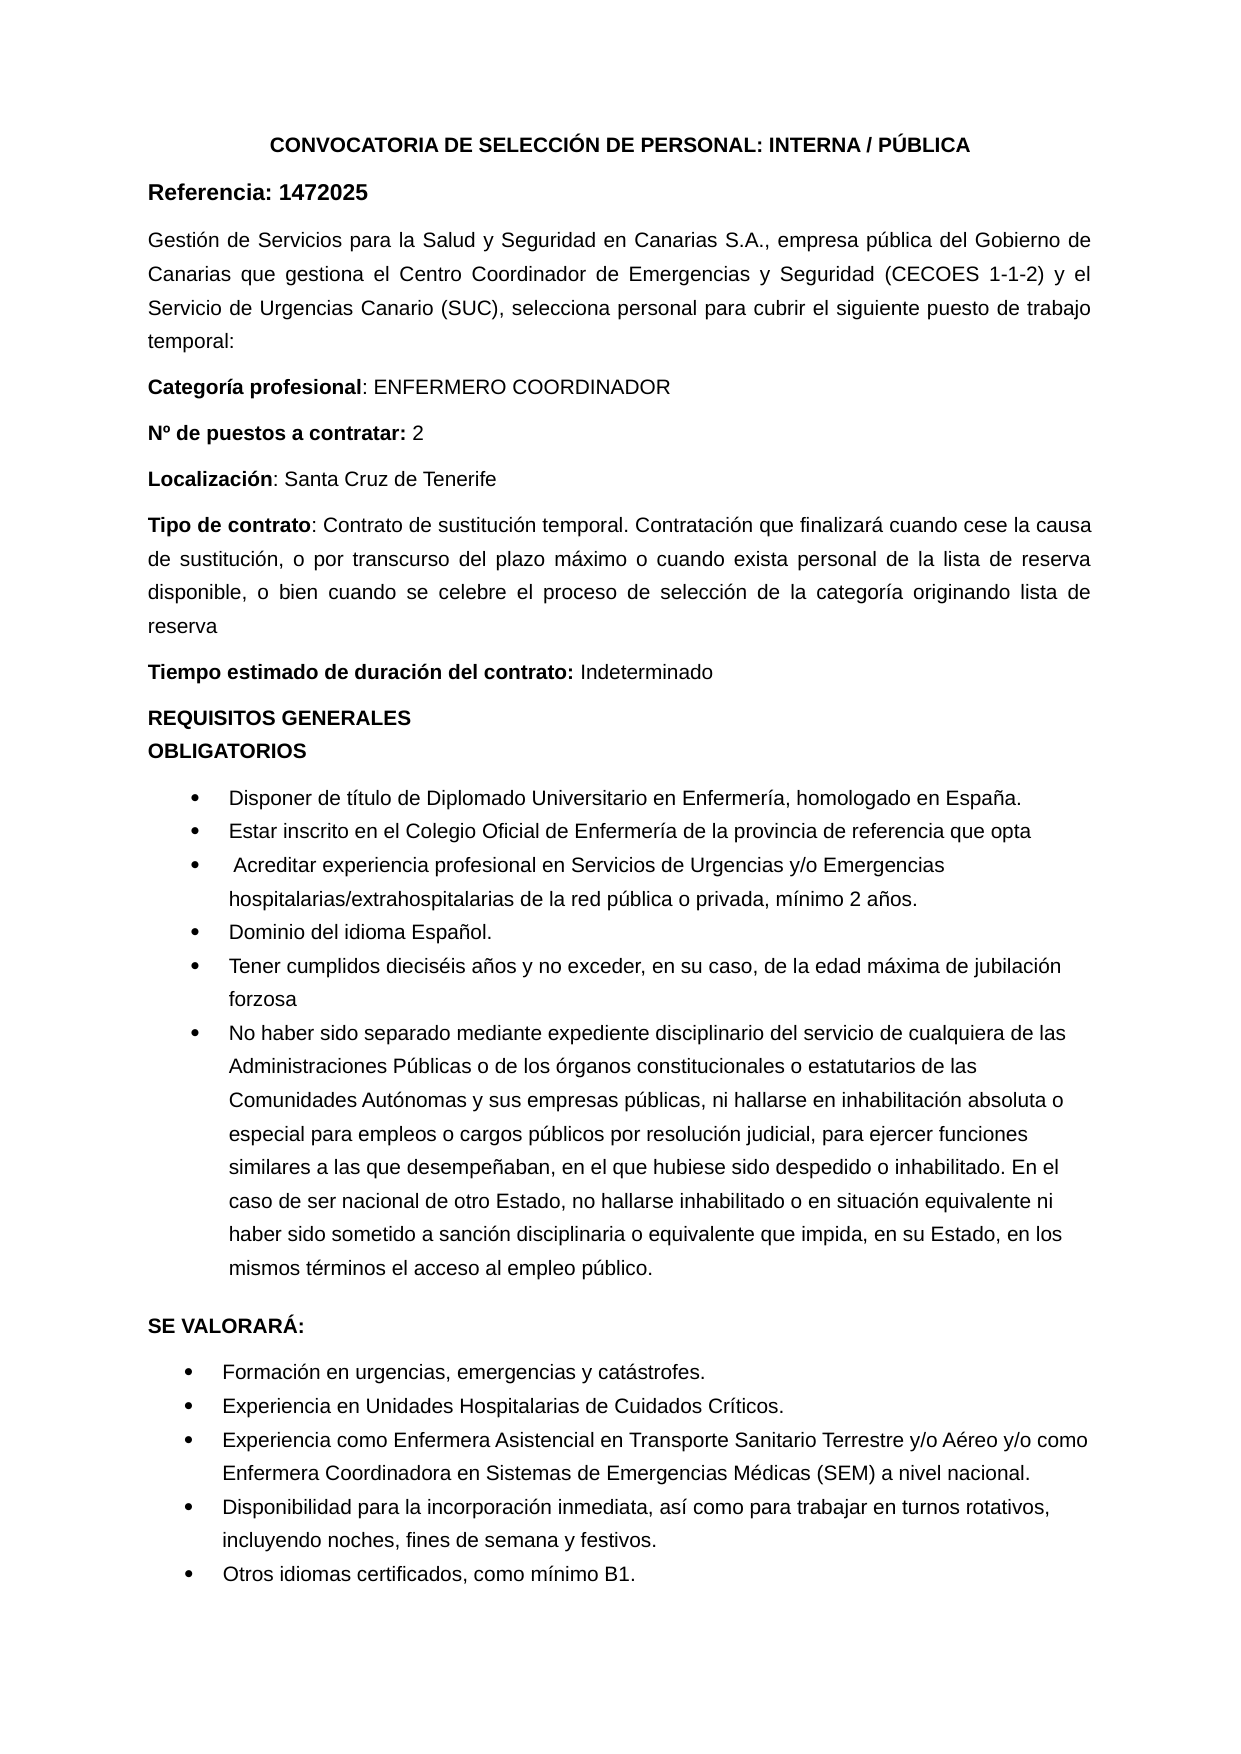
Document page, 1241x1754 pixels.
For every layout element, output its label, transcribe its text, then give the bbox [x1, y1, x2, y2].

text Tipo de contrato: Contrato de sustitución temporal. Contratación que finalizará cuando cese la causa de sustitución, o por transcurso del plazo máximo o cuando exista personal de la lista de reserva disponible, o bien cuando se celebre el proceso de selección de la categoría originando lista de reserva [148, 513, 1093, 638]
list Tener cumplidos dieciséis años y no exceder, en su caso, de la edad máxima de jubilación forzosa [191, 953, 1093, 1011]
list Estar inscrito en el Colegio Oficial de Enfermería de la provincia de referencia que opta [191, 819, 1093, 843]
text Referencia: 1472025 [148, 179, 1093, 205]
list Disponer de título de Diplomado Universitario en Enfermería, homologado en España. [191, 785, 1093, 809]
list Dominio del idioma Español. [191, 920, 1093, 944]
list Otros idiomas certificados, como mínimo B1. [185, 1562, 1093, 1586]
list Formación en urgencias, emergencias y catástrofes. [185, 1360, 1093, 1384]
text REQUISITOS GENERALES OBLIGATORIOS [148, 706, 1093, 763]
list Acreditar experiencia profesional en Servicios de Urgencias y/o Emergencias hospitalarias/extrahospitalarias de la red pública o privada, mínimo 2 años. [191, 853, 1093, 910]
text Categoría profesional: ENFERMERO COORDINADOR [148, 375, 1093, 399]
text Localización: Santa Cruz de Tenerife [148, 467, 1093, 491]
list Experiencia en Unidades Hospitalarias de Cuidados Críticos. [185, 1394, 1093, 1418]
list Experiencia como Enfermera Asistencial en Transporte Sanitario Terrestre y/o Aéreo y/o como Enfermera Coordinadora en Sistemas de Emergencias Médicas (SEM) a nivel nacional. [185, 1427, 1093, 1485]
text Tiempo estimado de duración del contrato: Indeterminado [148, 660, 1093, 684]
list No haber sido separado mediante expediente disciplinario del servicio de cualquiera de las Administraciones Públicas o de los órganos constitucionales o estatutarios de las Comunidades Autónomas y sus empresas públicas, ni hallarse en inhabilitación absoluta o especial para empleos o cargos públicos por resolución judicial, para ejercer funciones similares a las que desempeñaban, en el que hubiese sido despedido o inhabilitado. En el caso de ser nacional de otro Estado, no hallarse inhabilitado o en situación equivalente ni haber sido sometido a sanción disciplinaria o equivalente que impida, en su Estado, en los mismos términos el acceso al empleo público. [191, 1021, 1093, 1279]
text Nº de puestos a contratar: 2 [148, 421, 1093, 445]
text ​CONVOCATORIA DE SELECCIÓN DE PERSONAL: INTERNA / PÚBLICA [148, 133, 1093, 157]
text Gestión de Servicios para la Salud y Seguridad en Canarias S.A., empresa pública del Gobierno de Canarias que gestiona el Centro Coordinador de Emergencias y Seguridad (CECOES 1-1-2) y el Servicio de Urgencias Canario (SUC), selecciona personal para cubrir el siguiente puesto de trabajo temporal: [148, 228, 1093, 353]
text SE VALORARÁ: [148, 1314, 1093, 1338]
list Disponibilidad para la incorporación inmediata, así como para trabajar en turnos rotativos, incluyendo noches, fines de semana y festivos. [185, 1495, 1093, 1552]
